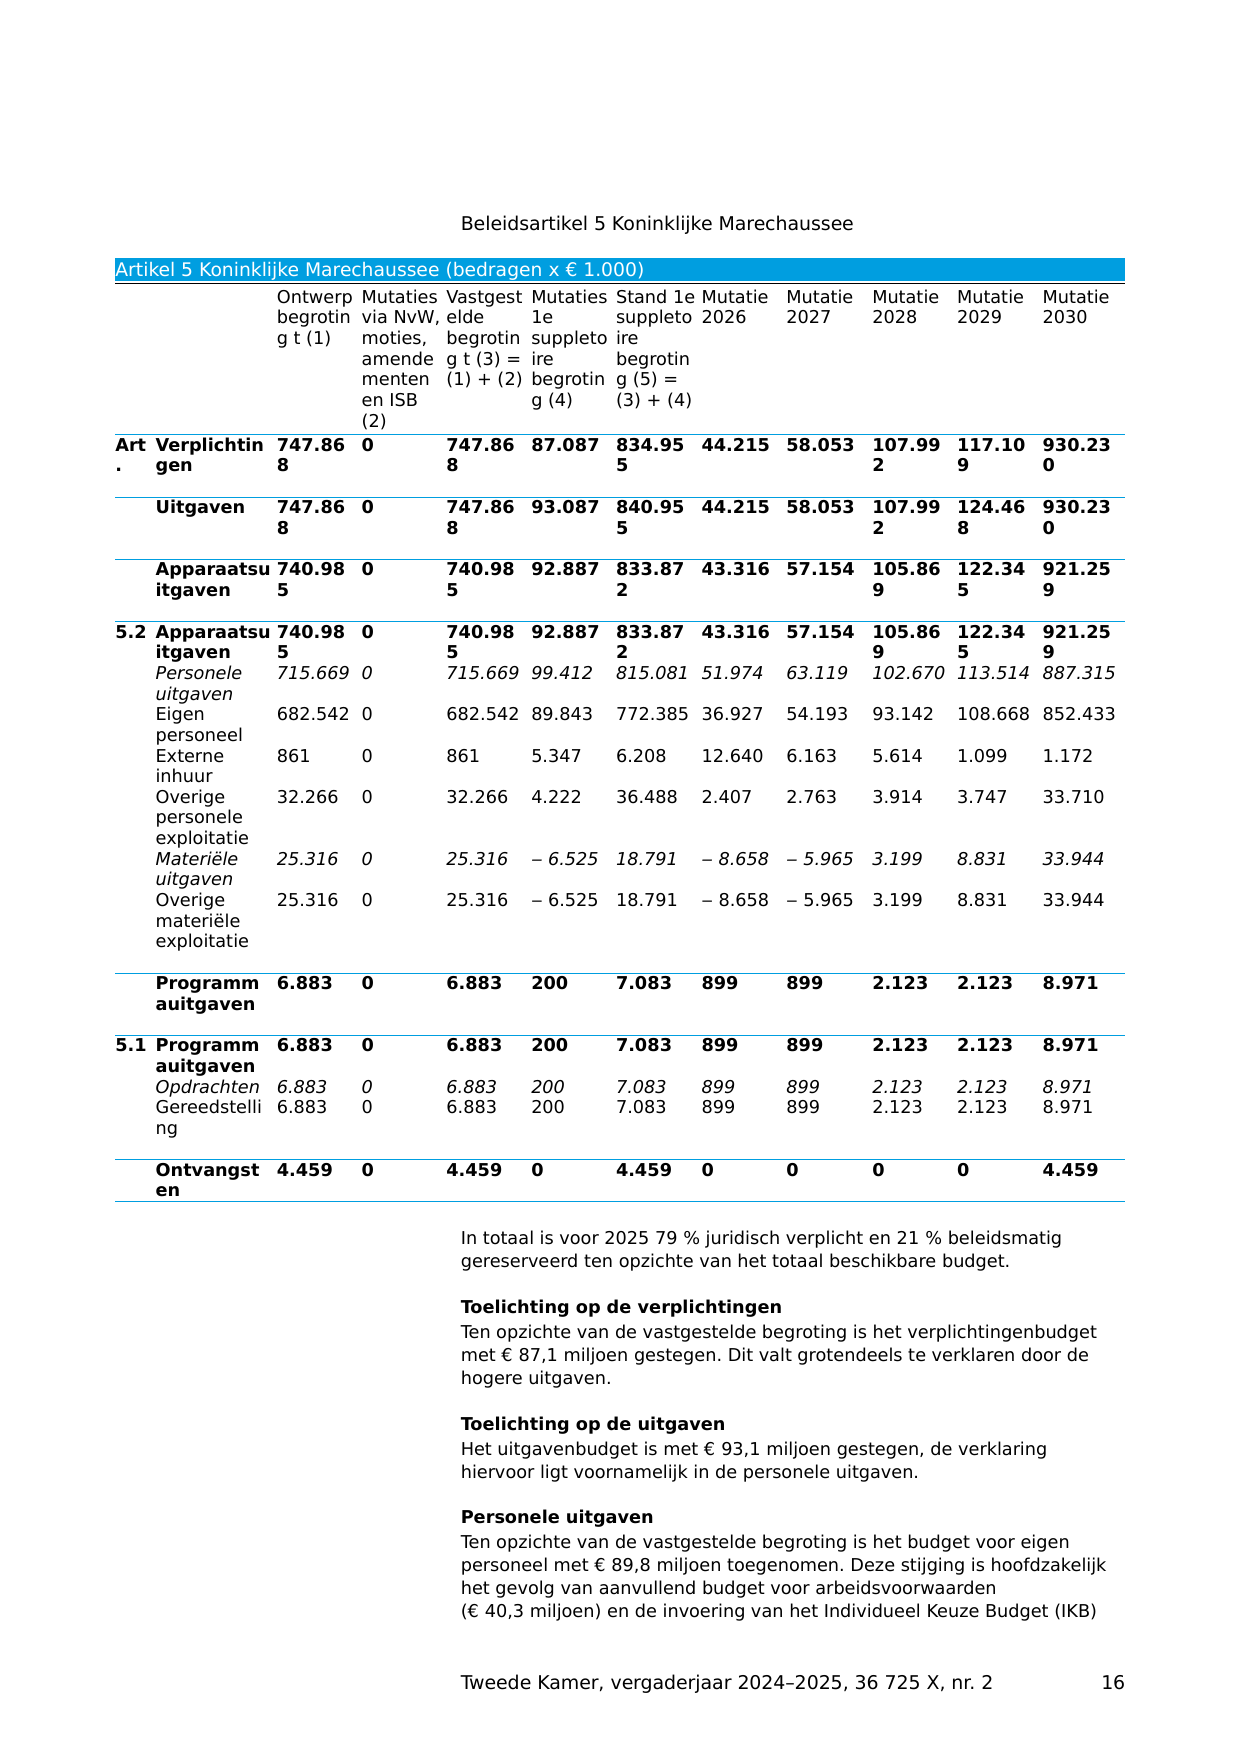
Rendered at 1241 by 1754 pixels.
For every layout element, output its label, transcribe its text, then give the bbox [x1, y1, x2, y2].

table_cell 2.123 [954, 1097, 1039, 1138]
table_cell 0 [359, 1077, 443, 1097]
text Het uitgavenbudget is met € 93,1 miljoen gestegen, de verklaring hiervoor ligt voornamelijk in de personele uitgaven. [461, 1437, 1125, 1483]
table_cell 740.985 [274, 560, 358, 601]
table_cell 2.123 [954, 974, 1039, 1014]
table_cell 32.266 [274, 787, 358, 849]
table_cell [443, 1139, 528, 1159]
table_cell 899 [783, 1036, 869, 1077]
table_cell Personele uitgaven [153, 663, 274, 704]
table_cell [359, 952, 443, 972]
table_cell 200 [528, 1077, 613, 1097]
table_cell 87.087 [528, 435, 613, 476]
table_cell 33.710 [1040, 787, 1125, 849]
table_cell 18.791 [613, 890, 698, 952]
table_cell 1.172 [1040, 746, 1125, 787]
table_cell [359, 476, 443, 496]
table_cell 834.955 [613, 435, 698, 476]
table_cell 747.868 [443, 435, 528, 476]
table_cell 117.109 [954, 435, 1039, 476]
table_cell 0 [954, 1160, 1039, 1201]
table_cell 33.944 [1040, 890, 1125, 952]
table_cell [954, 952, 1039, 972]
table_cell [115, 974, 152, 1014]
table_cell [274, 1014, 358, 1035]
table_cell 0 [359, 849, 443, 890]
table_cell [699, 1014, 783, 1035]
table_cell [153, 476, 274, 496]
table_cell 54.193 [783, 704, 869, 746]
table_cell Mutaties via NvW, moties, amendementen en ISB (2) [359, 284, 443, 434]
table_cell [869, 601, 954, 621]
table_cell [115, 1139, 152, 1159]
table_cell [153, 284, 274, 434]
table_cell [443, 601, 528, 621]
table_cell 2.123 [869, 1036, 954, 1077]
table_cell 6.883 [443, 1036, 528, 1077]
table_cell 815.081 [613, 663, 698, 704]
table_cell [699, 601, 783, 621]
table_cell [528, 1139, 613, 1159]
table_cell [528, 476, 613, 496]
table_cell 899 [783, 1077, 869, 1097]
table_cell [1040, 538, 1125, 559]
table_cell Opdrachten [153, 1077, 274, 1097]
table_cell [115, 849, 152, 890]
table_cell 0 [359, 746, 443, 787]
table_cell 6.883 [274, 974, 358, 1014]
table_cell Overige personele exploitatie [153, 787, 274, 849]
table_cell 0 [359, 498, 443, 538]
table_cell 899 [783, 1097, 869, 1138]
table_cell [613, 1139, 698, 1159]
table_cell 921.259 [1040, 622, 1125, 663]
table_cell 852.433 [1040, 704, 1125, 746]
table_cell [613, 952, 698, 972]
table_cell Apparaatsuitgaven [153, 622, 274, 663]
table_cell [153, 952, 274, 972]
table_cell 6.163 [783, 746, 869, 787]
table_cell 0 [528, 1160, 613, 1201]
table_cell [954, 476, 1039, 496]
table_cell Mutatie 2029 [954, 284, 1039, 434]
table_cell 0 [869, 1160, 954, 1201]
table_cell [699, 952, 783, 972]
table_cell 833.872 [613, 622, 698, 663]
table_cell 57.154 [783, 560, 869, 601]
table_cell [115, 1160, 152, 1201]
table_cell Stand 1e suppletoire begroting (5) = (3) + (4) [613, 284, 698, 434]
table_cell 113.514 [954, 663, 1039, 704]
table_cell 0 [359, 435, 443, 476]
table_cell [153, 601, 274, 621]
table_cell [954, 1139, 1039, 1159]
table_cell Ontwerpbegroting t (1) [274, 284, 358, 434]
table_cell [115, 1077, 152, 1097]
table_cell [613, 476, 698, 496]
table_cell [274, 1139, 358, 1159]
table_cell 7.083 [613, 1097, 698, 1138]
table_cell [115, 663, 152, 704]
table_cell Externe inhuur [153, 746, 274, 787]
table_cell Verplichtingen [153, 435, 274, 476]
table_cell [274, 538, 358, 559]
table_cell 899 [699, 1077, 783, 1097]
table_cell 747.868 [443, 498, 528, 538]
table_cell 89.843 [528, 704, 613, 746]
table_cell Mutatie 2027 [783, 284, 869, 434]
table_cell 51.974 [699, 663, 783, 704]
text Toelichting op de uitgaven [461, 1412, 1125, 1435]
table_cell 8.831 [954, 890, 1039, 952]
table_cell 43.316 [699, 622, 783, 663]
table_cell 102.670 [869, 663, 954, 704]
table_cell [115, 560, 152, 601]
table_cell [954, 601, 1039, 621]
table_cell 0 [359, 560, 443, 601]
table_cell [443, 538, 528, 559]
table_cell [115, 1097, 152, 1138]
table_cell [115, 601, 152, 621]
table_cell 99.412 [528, 663, 613, 704]
table_cell [783, 538, 869, 559]
table_cell 107.992 [869, 435, 954, 476]
table_cell 747.868 [274, 435, 358, 476]
table_cell Uitgaven [153, 498, 274, 538]
table_cell 682.542 [443, 704, 528, 746]
table_cell [359, 538, 443, 559]
table_cell 840.955 [613, 498, 698, 538]
table_cell [153, 538, 274, 559]
table_cell 200 [528, 1097, 613, 1138]
table_cell 200 [528, 974, 613, 1014]
table_cell 899 [699, 1097, 783, 1138]
text Ten opzichte van de vastgestelde begroting is het verplichtingenbudget met € 87,1 miljoen gestegen. Dit valt grotendeels te verklaren door de hogere uitgaven. [461, 1320, 1125, 1389]
table_cell 921.259 [1040, 560, 1125, 601]
table_cell 58.053 [783, 435, 869, 476]
table_cell 833.872 [613, 560, 698, 601]
table_cell Materiële uitgaven [153, 849, 274, 890]
table_cell [783, 1014, 869, 1035]
table_cell 3.199 [869, 849, 954, 890]
table_cell 2.123 [954, 1077, 1039, 1097]
text Ten opzichte van de vastgestelde begroting is het budget voor eigen personeel met € 89,8 miljoen toegenomen. Deze stijging is hoofdzakelijk het gevolg van aanvullend budget voor arbeidsvoorwaarden (€ 40,3 miljoen) en de invoering van het Individueel Keuze Budget (IKB) [461, 1531, 1125, 1622]
table_cell [783, 1139, 869, 1159]
table_cell [153, 1014, 274, 1035]
table_cell 930.230 [1040, 435, 1125, 476]
table_cell 4.459 [443, 1160, 528, 1201]
table_cell 5.614 [869, 746, 954, 787]
table_cell [613, 601, 698, 621]
table_cell [1040, 1014, 1125, 1035]
table_cell [528, 538, 613, 559]
table_cell 6.883 [274, 1097, 358, 1138]
table_cell [115, 952, 152, 972]
table_cell 0 [783, 1160, 869, 1201]
table_cell 2.123 [869, 1097, 954, 1138]
table_cell ‒ 8.658 [699, 849, 783, 890]
table_cell [1040, 601, 1125, 621]
table_cell [1040, 1139, 1125, 1159]
table_cell Vastgestelde begroting t (3) = (1) + (2) [443, 284, 528, 434]
table_cell 6.883 [443, 1097, 528, 1138]
table_cell 899 [699, 974, 783, 1014]
table_cell 6.883 [443, 974, 528, 1014]
table_cell 899 [699, 1036, 783, 1077]
table_cell 887.315 [1040, 663, 1125, 704]
table_cell 5.1 [115, 1036, 152, 1077]
table_cell 3.914 [869, 787, 954, 849]
table_cell 200 [528, 1036, 613, 1077]
table_cell [869, 1139, 954, 1159]
table_cell 43.316 [699, 560, 783, 601]
table_cell 772.385 [613, 704, 698, 746]
table_cell 0 [359, 622, 443, 663]
table_cell 8.971 [1040, 1097, 1125, 1138]
table_cell ‒ 5.965 [783, 849, 869, 890]
table_cell Apparaatsuitgaven [153, 560, 274, 601]
table_cell [699, 476, 783, 496]
table_cell 715.669 [274, 663, 358, 704]
table_cell ‒ 5.965 [783, 890, 869, 952]
table_cell 899 [783, 974, 869, 1014]
table_cell 4.459 [613, 1160, 698, 1201]
table_cell [274, 476, 358, 496]
table_cell 2.123 [869, 1077, 954, 1097]
table_cell [115, 476, 152, 496]
table_cell 0 [359, 1036, 443, 1077]
table_cell 6.208 [613, 746, 698, 787]
table_cell [115, 704, 152, 746]
title Beleidsartikel 5 Koninklijke Marechaussee [461, 213, 1125, 235]
table_cell 0 [699, 1160, 783, 1201]
table_cell [613, 538, 698, 559]
table_cell [359, 1139, 443, 1159]
table_cell [613, 1014, 698, 1035]
table_cell 25.316 [274, 849, 358, 890]
table_cell 861 [443, 746, 528, 787]
table_cell [869, 1014, 954, 1035]
table_cell [869, 952, 954, 972]
table_cell [115, 1014, 152, 1035]
table_cell [783, 601, 869, 621]
table_cell [954, 538, 1039, 559]
table_cell 12.640 [699, 746, 783, 787]
text In totaal is voor 2025 79 % juridisch verplicht en 21 % beleidsmatig gereserveerd ten opzichte van het totaal beschikbare budget. [461, 1226, 1125, 1272]
table_cell 2.123 [869, 974, 954, 1014]
table_cell 740.985 [443, 560, 528, 601]
table_cell Ontvangsten [153, 1160, 274, 1201]
table_cell 7.083 [613, 1077, 698, 1097]
table_cell 18.791 [613, 849, 698, 890]
table_cell [115, 787, 152, 849]
table_cell 930.230 [1040, 498, 1125, 538]
table_cell [869, 538, 954, 559]
table_cell 2.763 [783, 787, 869, 849]
table_cell 8.971 [1040, 974, 1125, 1014]
table_cell Mutaties 1e suppletoire begroting (4) [528, 284, 613, 434]
table_cell 740.985 [274, 622, 358, 663]
table_cell 105.869 [869, 622, 954, 663]
table_cell 93.087 [528, 498, 613, 538]
table_cell 7.083 [613, 1036, 698, 1077]
table_cell 5.2 [115, 622, 152, 663]
table_cell 44.215 [699, 498, 783, 538]
table_cell 3.199 [869, 890, 954, 952]
table_cell 715.669 [443, 663, 528, 704]
table_cell 5.347 [528, 746, 613, 787]
table_cell 0 [359, 974, 443, 1014]
table_cell 8.831 [954, 849, 1039, 890]
table_cell [528, 601, 613, 621]
table_cell 0 [359, 1160, 443, 1201]
table_cell [443, 952, 528, 972]
table_cell 92.887 [528, 622, 613, 663]
table_cell 25.316 [443, 849, 528, 890]
table_cell 1.099 [954, 746, 1039, 787]
table_cell [443, 1014, 528, 1035]
table_cell 6.883 [274, 1077, 358, 1097]
table_cell 2.123 [954, 1036, 1039, 1077]
table_cell Overige materiële exploitatie [153, 890, 274, 952]
table_cell [1040, 476, 1125, 496]
table_cell 6.883 [274, 1036, 358, 1077]
table_cell 0 [359, 890, 443, 952]
table_cell [954, 1014, 1039, 1035]
table_cell 32.266 [443, 787, 528, 849]
text Toelichting op de verplichtingen [461, 1295, 1125, 1318]
table_cell [274, 952, 358, 972]
table_cell [153, 1139, 274, 1159]
table_cell 44.215 [699, 435, 783, 476]
table_cell 8.971 [1040, 1077, 1125, 1097]
table_cell [443, 476, 528, 496]
table_cell 8.971 [1040, 1036, 1125, 1077]
text Personele uitgaven [461, 1506, 1125, 1528]
table_cell 0 [359, 1097, 443, 1138]
table_cell 122.345 [954, 622, 1039, 663]
table_cell 7.083 [613, 974, 698, 1014]
table_cell Art. [115, 435, 152, 476]
table_cell [274, 601, 358, 621]
table_cell [528, 1014, 613, 1035]
table_cell [359, 601, 443, 621]
table_cell Programmauitgaven [153, 1036, 274, 1077]
table_cell [699, 1139, 783, 1159]
table_cell 4.459 [1040, 1160, 1125, 1201]
table_cell 4.222 [528, 787, 613, 849]
table_cell Programmauitgaven [153, 974, 274, 1014]
table_cell 25.316 [274, 890, 358, 952]
table_cell 0 [359, 787, 443, 849]
table_cell ‒ 6.525 [528, 890, 613, 952]
table_cell [115, 284, 152, 434]
table_cell [115, 890, 152, 952]
table_cell 108.668 [954, 704, 1039, 746]
table_cell 122.345 [954, 560, 1039, 601]
table_cell 747.868 [274, 498, 358, 538]
table_cell 3.747 [954, 787, 1039, 849]
table_cell 6.883 [443, 1077, 528, 1097]
table_cell [115, 498, 152, 538]
table_cell [699, 538, 783, 559]
table_cell Gereedstelling [153, 1097, 274, 1138]
table_cell ‒ 6.525 [528, 849, 613, 890]
table_cell [115, 538, 152, 559]
table_cell 4.459 [274, 1160, 358, 1201]
table_cell 861 [274, 746, 358, 787]
table_cell 36.927 [699, 704, 783, 746]
table_cell 33.944 [1040, 849, 1125, 890]
table_cell [115, 746, 152, 787]
table_cell 63.119 [783, 663, 869, 704]
table_cell 57.154 [783, 622, 869, 663]
table_cell 105.869 [869, 560, 954, 601]
table_cell Eigen personeel [153, 704, 274, 746]
table_cell 25.316 [443, 890, 528, 952]
table_cell 2.407 [699, 787, 783, 849]
table_cell Mutatie 2030 [1040, 284, 1125, 434]
table_cell 124.468 [954, 498, 1039, 538]
table_cell 93.142 [869, 704, 954, 746]
table_cell 0 [359, 704, 443, 746]
table_cell 682.542 [274, 704, 358, 746]
table_cell [1040, 952, 1125, 972]
table_cell [869, 476, 954, 496]
table_cell 107.992 [869, 498, 954, 538]
table_cell Mutatie 2026 [699, 284, 783, 434]
table_cell [783, 476, 869, 496]
table_cell 740.985 [443, 622, 528, 663]
table_cell 92.887 [528, 560, 613, 601]
table_cell [783, 952, 869, 972]
table_cell [528, 952, 613, 972]
table_cell Mutatie 2028 [869, 284, 954, 434]
table_cell [359, 1014, 443, 1035]
table_cell 58.053 [783, 498, 869, 538]
table_cell ‒ 8.658 [699, 890, 783, 952]
table_cell 0 [359, 663, 443, 704]
table_cell 36.488 [613, 787, 698, 849]
